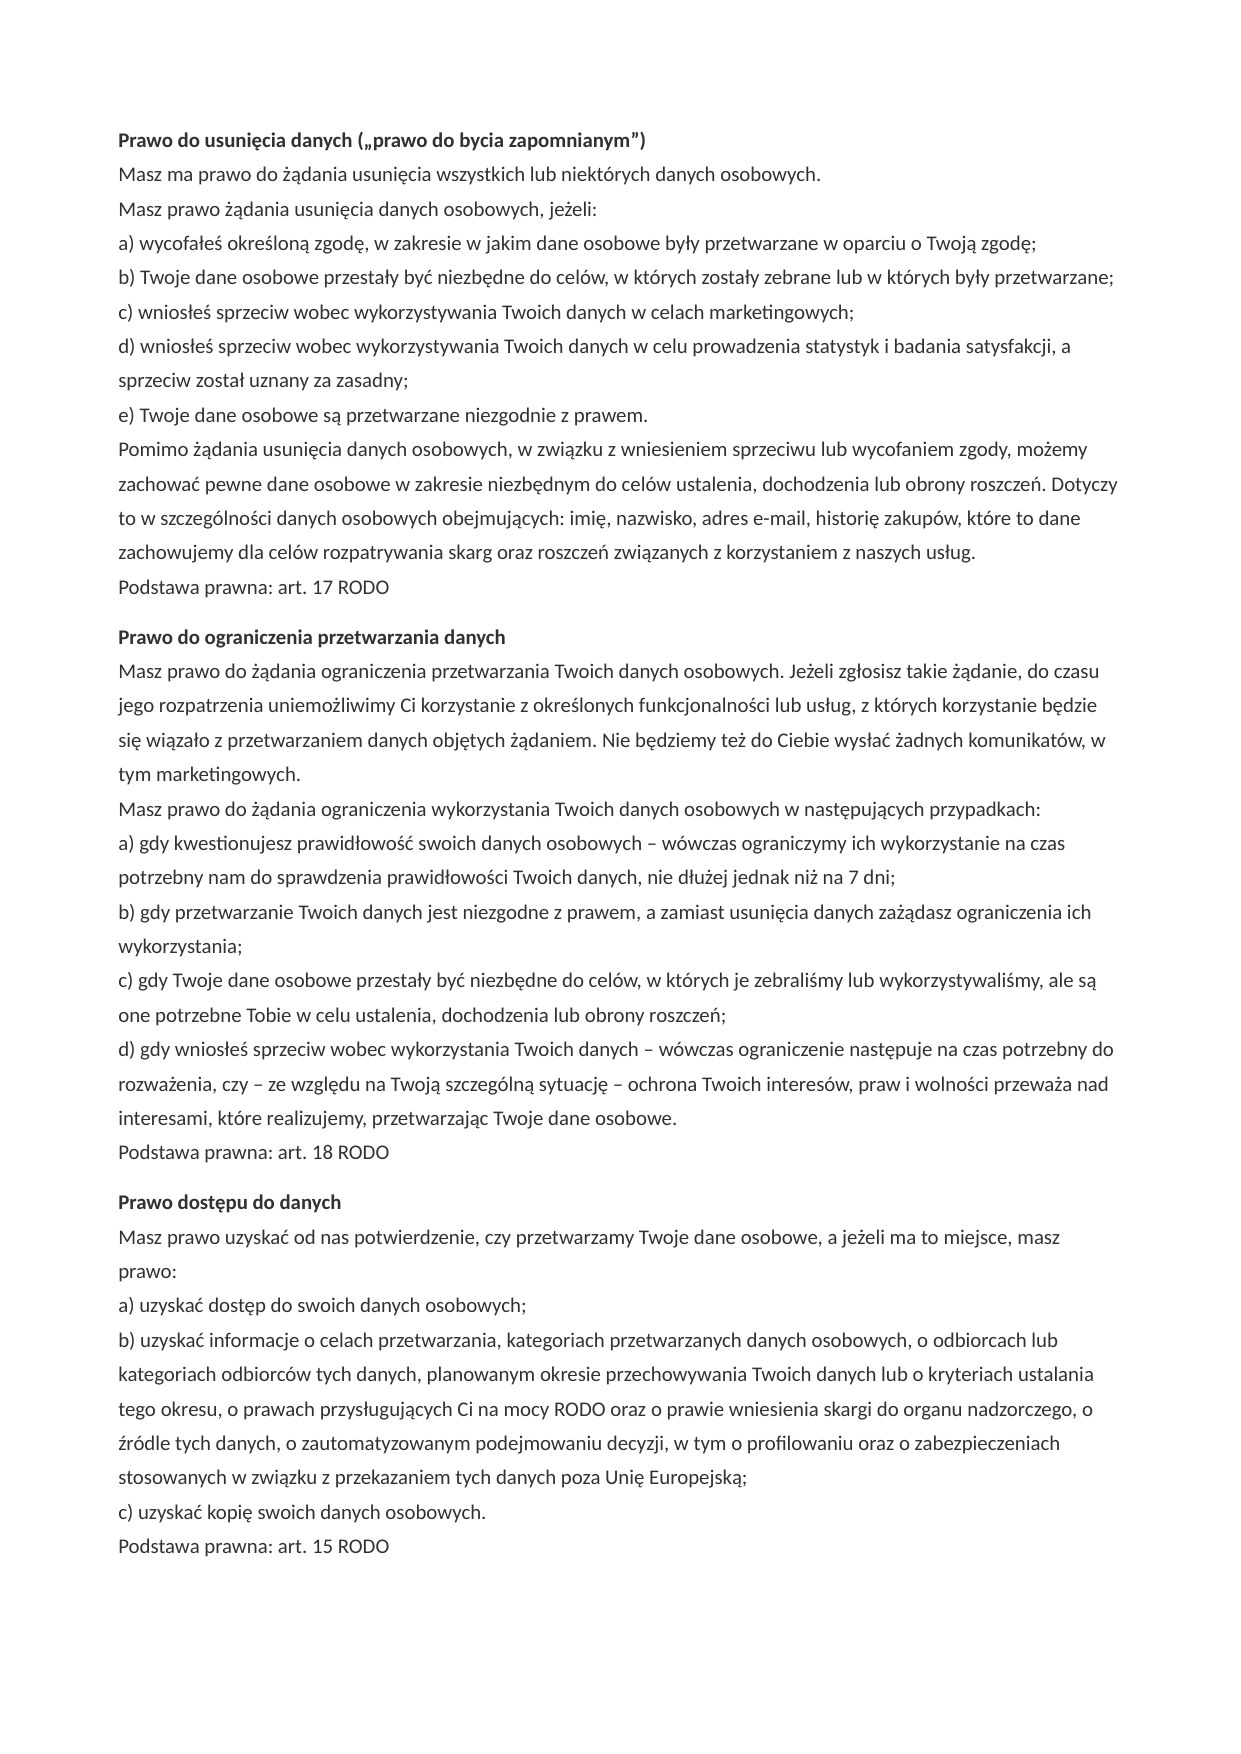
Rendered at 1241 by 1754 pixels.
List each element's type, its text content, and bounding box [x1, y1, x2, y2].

text Prawo do ograniczenia przetwarzania danych Masz prawo do żądania ograniczenia przetwarzania Twoich danych osobowych. Jeżeli zgłosisz takie żądanie, do czasu jego rozpatrzenia uniemożliwimy Ci korzystanie z określonych funkcjonalności lub usług, z których korzystanie będzie się wiązało z przetwarzaniem danych objętych żądaniem. Nie będziemy też do Ciebie wysłać żadnych komunikatów, w tym marketingowych. Masz prawo do żądania ograniczenia wykorzystania Twoich danych osobowych w następujących przypadkach: a) gdy kwestionujesz prawidłowość swoich danych osobowych – wówczas ograniczymy ich wykorzystanie na czas potrzebny nam do sprawdzenia prawidłowości Twoich danych, nie dłużej jednak niż na 7 dni; b) gdy przetwarzanie Twoich danych jest niezgodne z prawem, a zamiast usunięcia danych zażądasz ograniczenia ich wykorzystania; c) gdy Twoje dane osobowe przestały być niezbędne do celów, w których je zebraliśmy lub wykorzystywaliśmy, ale są one potrzebne Tobie w celu ustalenia, dochodzenia lub obrony roszczeń; d) gdy wniosłeś sprzeciw wobec wykorzystania Twoich danych – wówczas ograniczenie następuje na czas potrzebny do rozważenia, czy – ze względu na Twoją szczególną sytuację – ochrona Twoich interesów, praw i wolności przeważa nad interesami, które realizujemy, przetwarzając Twoje dane osobowe. Podstawa prawna: art. 18 RODO [118, 615, 1122, 1165]
text Prawo dostępu do danych Masz prawo uzyskać od nas potwierdzenie, czy przetwarzamy Twoje dane osobowe, a jeżeli ma to miejsce, masz prawo: a) uzyskać dostęp do swoich danych osobowych; b) uzyskać informacje o celach przetwarzania, kategoriach przetwarzanych danych osobowych, o odbiorcach lub kategoriach odbiorców tych danych, planowanym okresie przechowywania Twoich danych lub o kryteriach ustalania tego okresu, o prawach przysługujących Ci na mocy RODO oraz o prawie wniesienia skargi do organu nadzorczego, o źródle tych danych, o zautomatyzowanym podejmowaniu decyzji, w tym o profilowaniu oraz o zabezpieczeniach stosowanych w związku z przekazaniem tych danych poza Unię Europejską; c) uzyskać kopię swoich danych osobowych. Podstawa prawna: art. 15 RODO [118, 1181, 1122, 1559]
text Prawo do usunięcia danych („prawo do bycia zapomnianym”) Masz ma prawo do żądania usunięcia wszystkich lub niektórych danych osobowych. Masz prawo żądania usunięcia danych osobowych, jeżeli: a) wycofałeś określoną zgodę, w zakresie w jakim dane osobowe były przetwarzane w oparciu o Twoją zgodę; b) Twoje dane osobowe przestały być niezbędne do celów, w których zostały zebrane lub w których były przetwarzane; c) wniosłeś sprzeciw wobec wykorzystywania Twoich danych w celach marketingowych; d) wniosłeś sprzeciw wobec wykorzystywania Twoich danych w celu prowadzenia statystyk i badania satysfakcji, a sprzeciw został uznany za zasadny; e) Twoje dane osobowe są przetwarzane niezgodnie z prawem. Pomimo żądania usunięcia danych osobowych, w związku z wniesieniem sprzeciwu lub wycofaniem zgody, możemy zachować pewne dane osobowe w zakresie niezbędnym do celów ustalenia, dochodzenia lub obrony roszczeń. Dotyczy to w szczególności danych osobowych obejmujących: imię, nazwisko, adres e-mail, historię zakupów, które to dane zachowujemy dla celów rozpatrywania skarg oraz roszczeń związanych z korzystaniem z naszych usług. Podstawa prawna: art. 17 RODO [118, 118, 1122, 599]
